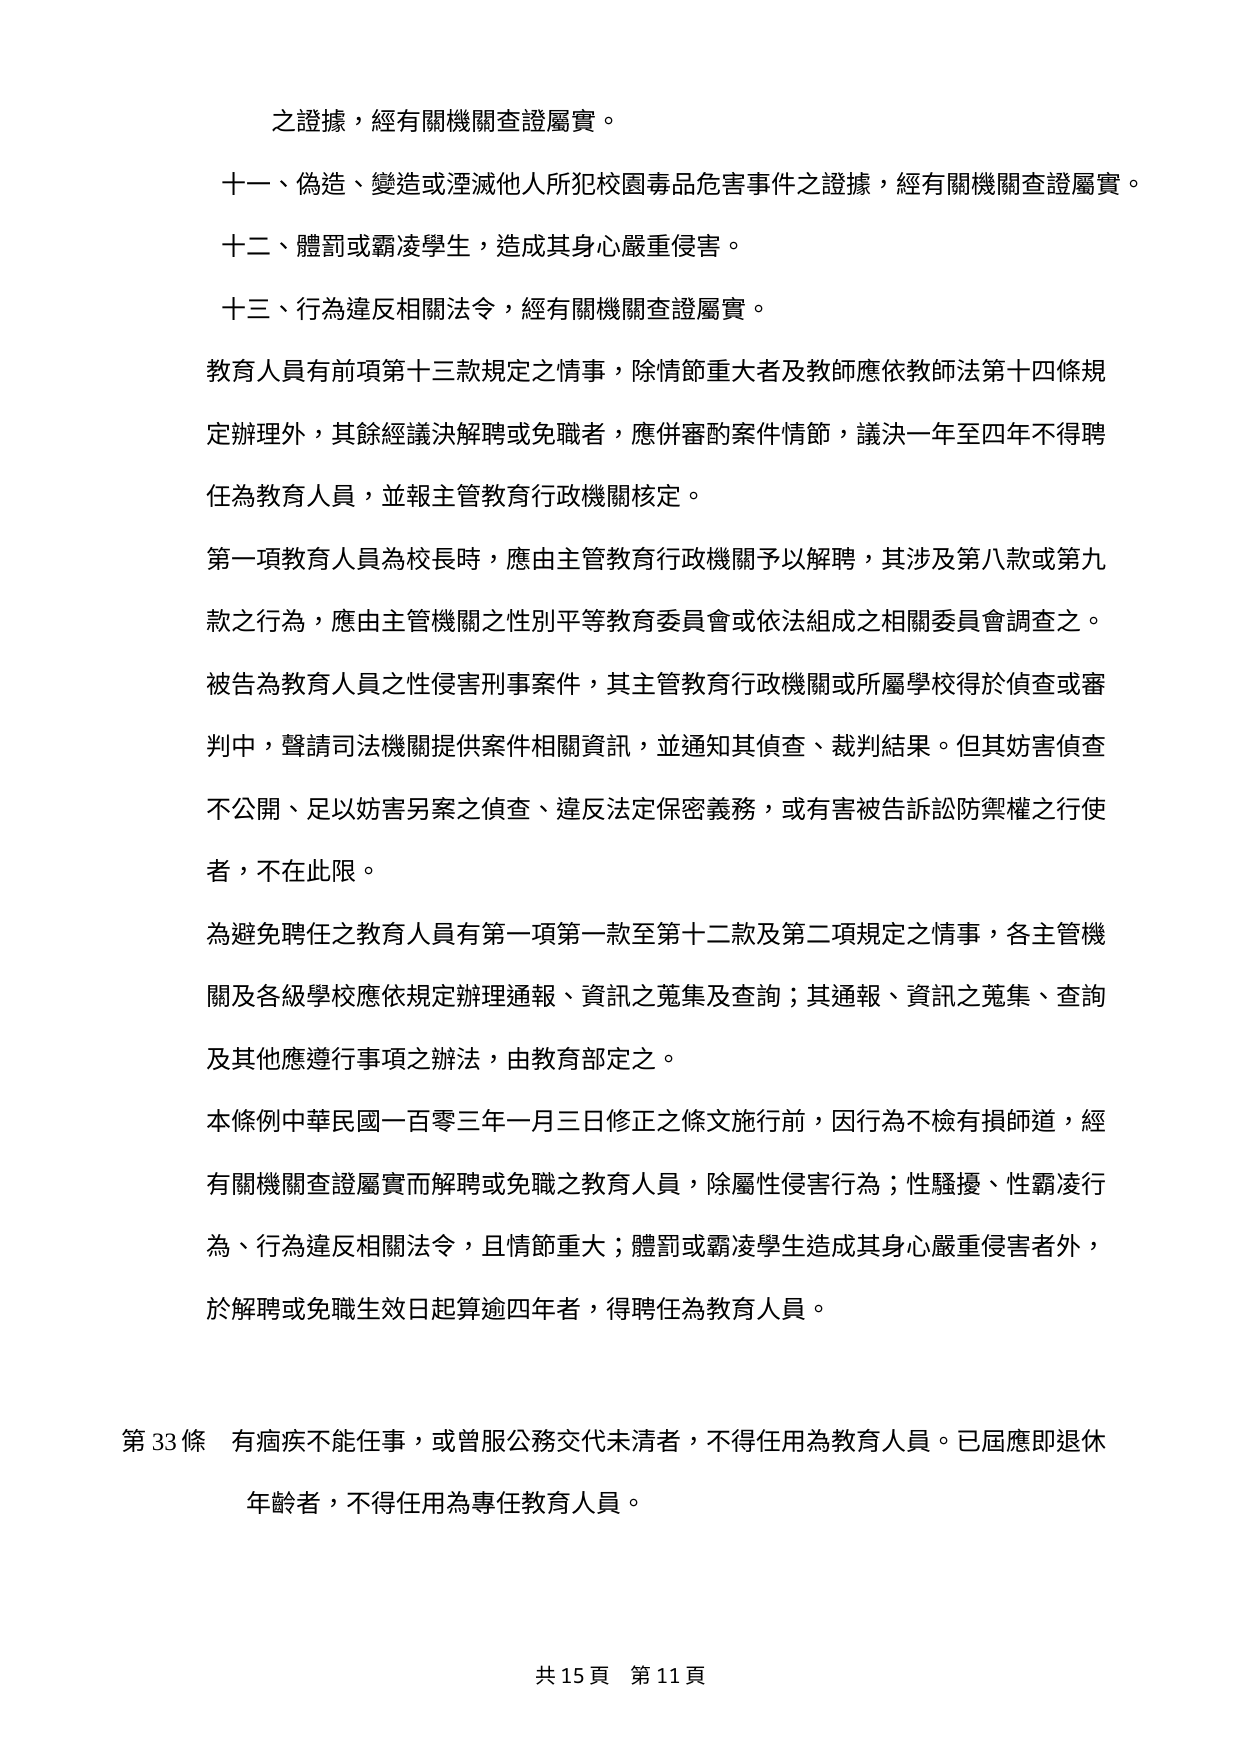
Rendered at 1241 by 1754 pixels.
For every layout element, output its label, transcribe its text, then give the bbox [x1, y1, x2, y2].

text 為避免聘任之教育人員有第一項第一款至第十二款及第二項規定之情事，各主管機關及各級學校應依規定辦理通報、資訊之蒐集及查詢；其通報、資訊之蒐集、查詢及其他應遵行事項之辦法，由教育部定之。 [207, 891, 1122, 1078]
text 教育人員有前項第十三款規定之情事，除情節重大者及教師應依教師法第十四條規定辦理外，其餘經議決解聘或免職者，應併審酌案件情節，議決一年至四年不得聘任為教育人員，並報主管教育行政機關核定。 [207, 328, 1122, 516]
text 第一項教育人員為校長時，應由主管教育行政機關予以解聘，其涉及第八款或第九款之行為，應由主管機關之性別平等教育委員會或依法組成之相關委員會調查之。 [207, 516, 1122, 641]
text 被告為教育人員之性侵害刑事案件，其主管教育行政機關或所屬學校得於偵查或審判中，聲請司法機關提供案件相關資訊，並通知其偵查、裁判結果。但其妨害偵查不公開、足以妨害另案之偵查、違反法定保密義務，或有害被告訴訟防禦權之行使者，不在此限。 [207, 641, 1122, 891]
text 之證據，經有關機關查證屬實。 [221, 78, 1122, 141]
text 本條例中華民國一百零三年一月三日修正之條文施行前，因行為不檢有損師道，經有關機關查證屬實而解聘或免職之教育人員，除屬性侵害行為；性騷擾、性霸凌行為、行為違反相關法令，且情節重大；體罰或霸凌學生造成其身心嚴重侵害者外，於解聘或免職生效日起算逾四年者，得聘任為教育人員。 [207, 1078, 1122, 1328]
text 十一、偽造、變造或湮滅他人所犯校園毒品危害事件之證據，經有關機關查證屬實。 [221, 141, 1122, 203]
text 第33條 有痼疾不能任事，或曾服公務交代未清者，不得任用為教育人員。已屆應即退休年齡者，不得任用為專任教育人員。 [122, 1397, 1122, 1522]
text 十二、體罰或霸凌學生，造成其身心嚴重侵害。 [221, 203, 1122, 266]
text 十三、行為違反相關法令，經有關機關查證屬實。 [221, 266, 1122, 328]
